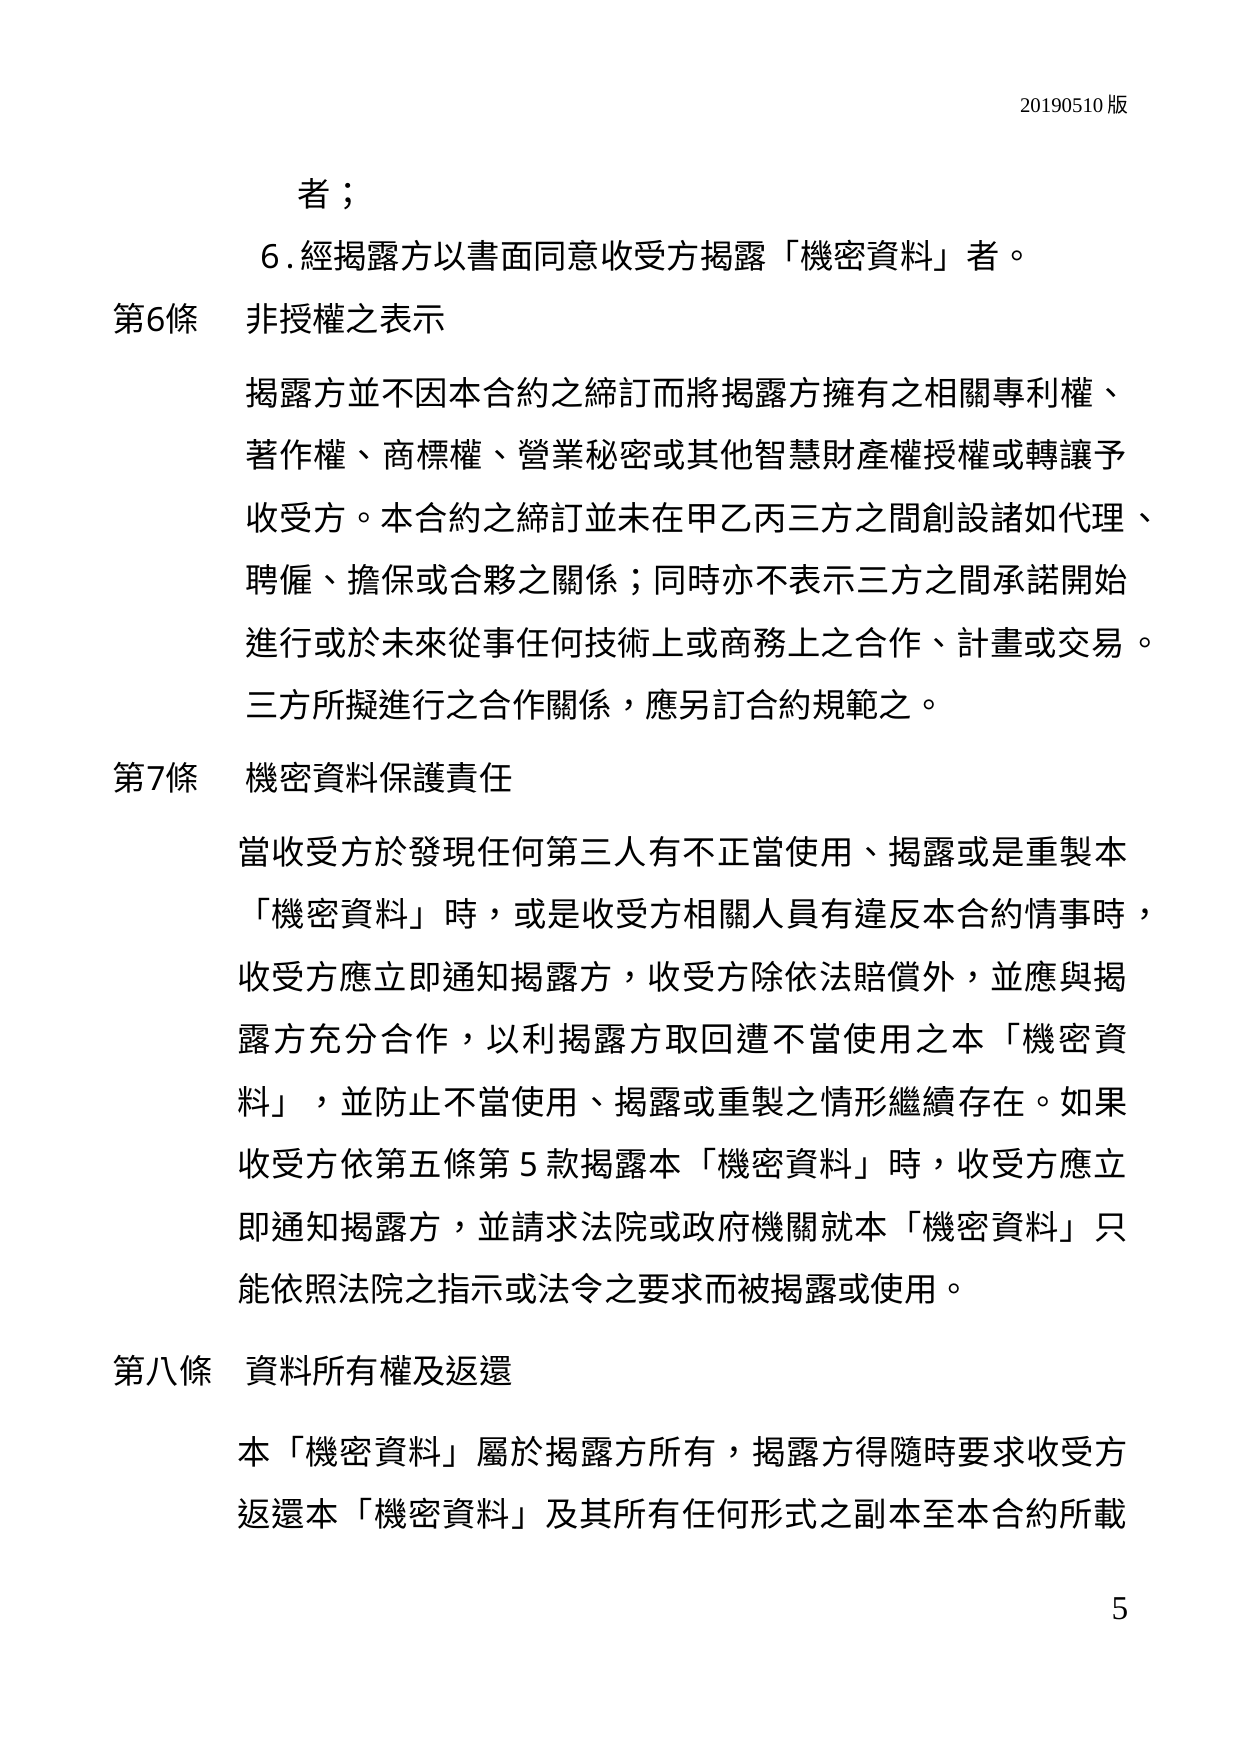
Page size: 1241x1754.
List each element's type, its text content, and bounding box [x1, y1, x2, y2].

list 機密資料保護責任 [112, 734, 1128, 797]
text 本「機密資料」屬於揭露方所有，揭露方得隨時要求收受方返還本「機密資料」及其所有任何形式之副本至本合約所載 [237, 1408, 1128, 1533]
text 揭露方並不因本合約之締訂而將揭露方擁有之相關專利權、著作權、商標權、營業秘密或其他智慧財產權授權或轉讓予收受方。本合約之締訂並未在甲乙丙三方之間創設諸如代理、聘僱、擔保或合夥之關係；同時亦不表示三方之間承諾開始進行或於未來從事任何技術上或商務上之合作、計畫或交易。三方所擬進行之合作關係，應另訂合約規範之。 [245, 349, 1128, 724]
text 當收受方於發現任何第三人有不正當使用、揭露或是重製本「機密資料」時，或是收受方相關人員有違反本合約情事時，收受方應立即通知揭露方，收受方除依法賠償外，並應與揭露方充分合作，以利揭露方取回遭不當使用之本「機密資料」，並防止不當使用、揭露或重製之情形繼續存在。如果收受方依第五條第5款揭露本「機密資料」時，收受方應立即通知揭露方，並請求法院或政府機關就本「機密資料」只能依照法院之指示或法令之要求而被揭露或使用。 [237, 808, 1128, 1308]
list 非授權之表示 [112, 275, 1128, 338]
text 6.經揭露方以書面同意收受方揭露「機密資料」者。 [260, 213, 1128, 275]
text 第八條 資料所有權及返還 [112, 1327, 1128, 1389]
text 者； [297, 150, 1128, 213]
